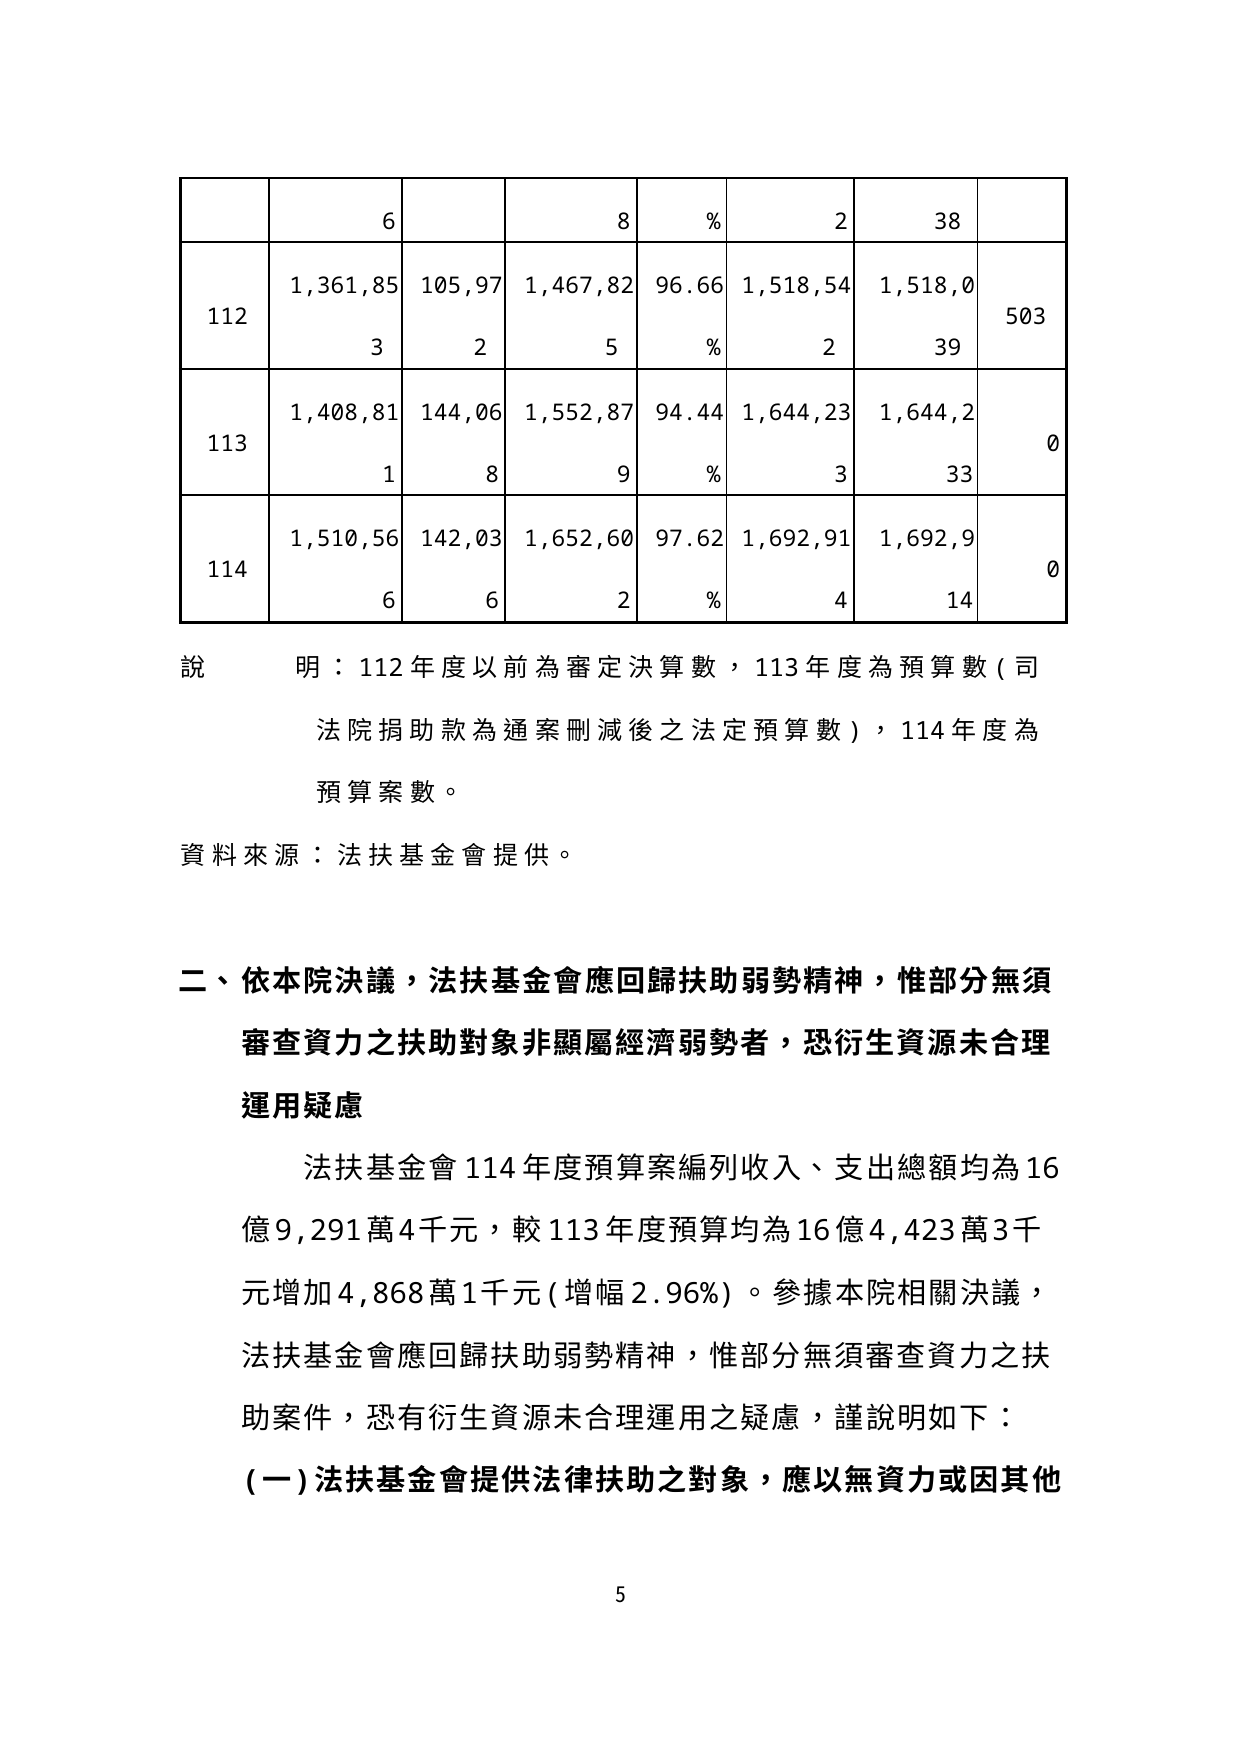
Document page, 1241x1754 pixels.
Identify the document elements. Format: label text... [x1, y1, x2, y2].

table_cell 114 [182, 496, 268, 621]
table_cell 142,036 [403, 496, 504, 621]
table_cell 113 [182, 370, 268, 494]
table_cell 503 [978, 243, 1065, 368]
table_cell 8 [506, 179, 636, 241]
table_cell 1,552,879 [506, 370, 636, 494]
text (一)法扶基金會提供法律扶助之對象，應以無資力或因其他 [236, 1437, 1063, 1499]
table_cell [182, 179, 268, 241]
table_cell 1,361,853 [270, 243, 401, 368]
table_cell 1,408,811 [270, 370, 401, 494]
table_cell 0 [978, 370, 1065, 494]
table_cell 6 [270, 179, 401, 241]
table_cell 97.62% [638, 496, 726, 621]
table_cell 1,692,914 [727, 496, 853, 621]
table_cell 1,644,233 [727, 370, 853, 494]
table_cell 144,068 [403, 370, 504, 494]
text 法扶基金會114年度預算案編列收入、支出總額均為16億9,291萬4千元，較113年度預算均為16億4,423萬3千元增加4,868萬1千元(增幅2.96%)。參據本院相關決議，法扶基金會應回歸扶助弱勢精神，惟部分無須審查資力之扶助案件，恐有衍生資源未合理運用之疑慮，謹說明如下： [236, 1124, 1063, 1437]
table_cell 2 [727, 179, 853, 241]
table_cell 0 [978, 496, 1065, 621]
table_cell 112 [182, 243, 268, 368]
table_cell 1,692,914 [855, 496, 977, 621]
text 說 明：112年度以前為審定決算數，113年度為預算數(司法院捐助款為通案刪減後之法定預算數)，114年度為預算案數。 [177, 624, 1063, 812]
table_cell % [638, 179, 726, 241]
table_cell 96.66% [638, 243, 726, 368]
table_cell 1,518,039 [855, 243, 977, 368]
text 資料來源：法扶基金會提供。 [177, 812, 1063, 874]
table_cell [403, 179, 504, 241]
table_cell [978, 179, 1065, 241]
table_cell 1,510,566 [270, 496, 401, 621]
table_cell 94.44% [638, 370, 726, 494]
table_cell 1,518,542 [727, 243, 853, 368]
text 二、依本院決議，法扶基金會應回歸扶助弱勢精神，惟部分無須審查資力之扶助對象非顯屬經濟弱勢者，恐衍生資源未合理運用疑慮 [177, 937, 1063, 1124]
table_cell 1,467,825 [506, 243, 636, 368]
table_cell 1,644,233 [855, 370, 977, 494]
table_cell 105,972 [403, 243, 504, 368]
table_cell 1,652,602 [506, 496, 636, 621]
table_cell 38 [855, 179, 977, 241]
